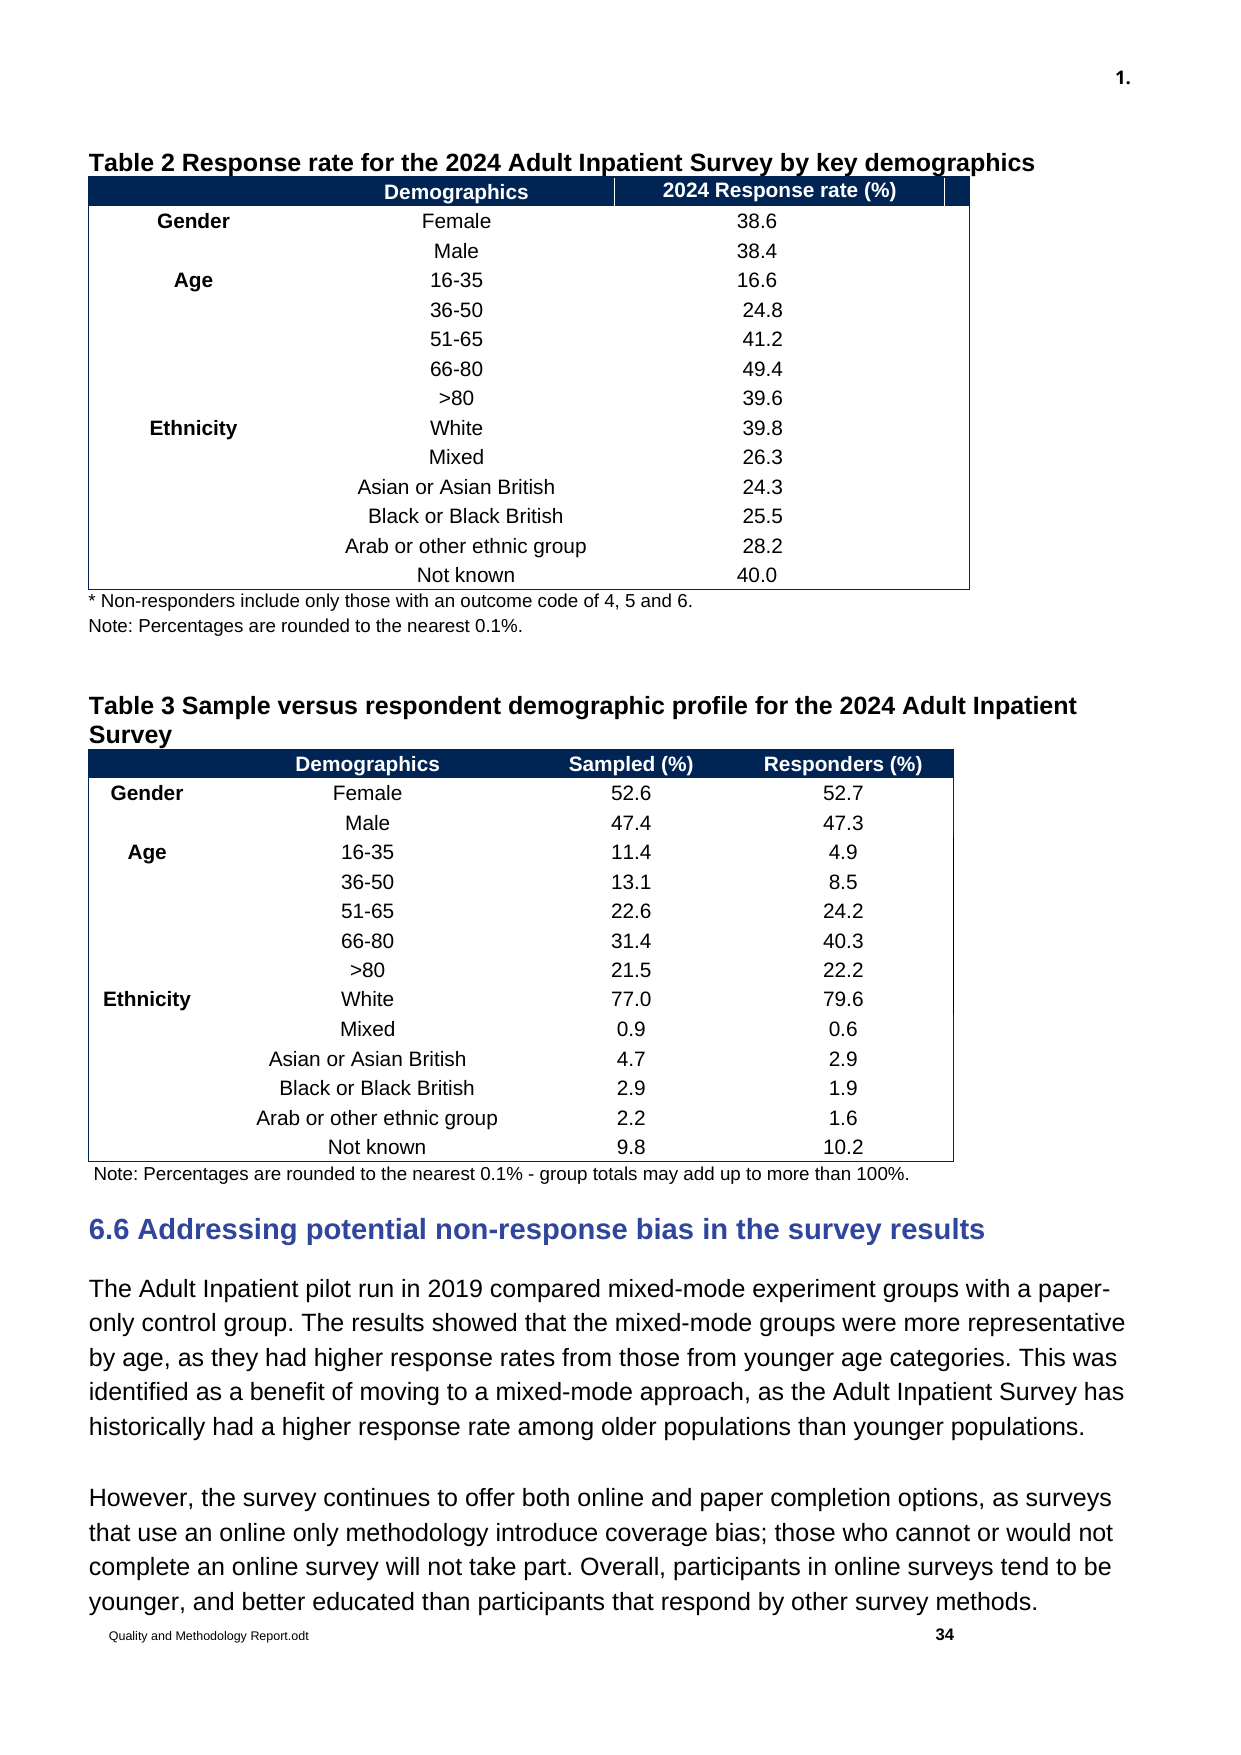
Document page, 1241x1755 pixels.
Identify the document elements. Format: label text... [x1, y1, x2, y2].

table_cell [945, 501, 969, 530]
table_cell >80 [205, 955, 530, 984]
text Note: Percentages are rounded to the nearest 0.1%. [88, 614, 1152, 636]
table_cell [89, 1074, 205, 1102]
table_cell [89, 926, 205, 955]
table_cell 13.1 [530, 866, 732, 896]
table_cell 22.6 [530, 896, 732, 925]
table_cell [89, 868, 205, 896]
table_cell 24.3 [615, 471, 944, 501]
table_cell 38.6 [615, 206, 944, 235]
table_cell 2.9 [732, 1043, 953, 1073]
table_cell [89, 325, 298, 353]
table_cell [89, 956, 205, 984]
table_cell 39.8 [615, 412, 944, 442]
table_cell [945, 324, 969, 353]
table_cell 0.9 [530, 1014, 732, 1043]
table_cell Not known [205, 1132, 530, 1161]
table_cell 47.3 [732, 808, 953, 837]
table_cell 1.9 [732, 1073, 953, 1102]
table_cell 77.0 [530, 984, 732, 1014]
table_cell Black or Black British [205, 1073, 530, 1102]
text Note: Percentages are rounded to the nearest 0.1% - group totals may add up to more than 100%. [88, 1162, 1152, 1184]
table_cell Gender [89, 206, 298, 235]
table_cell >80 [298, 383, 614, 412]
table_cell 66-80 [205, 925, 530, 955]
table_cell Age [89, 837, 205, 866]
table_cell 28.2 [615, 530, 944, 560]
table_cell 16.6 [615, 265, 944, 294]
table_header Sampled (%) [530, 750, 732, 778]
table_cell 40.0 [615, 560, 944, 589]
table_cell [945, 412, 969, 442]
table_cell [945, 383, 969, 412]
table_cell [89, 1103, 205, 1132]
table_header 2024 Response rate (%) [615, 178, 944, 206]
text The Adult Inpatient pilot run in 2019 compared mixed-mode experiment groups with a paper-only control group. The results showed that the mixed-mode groups were more representative by age, as they had higher response rates from those from younger age categories. This was identified as a benefit of moving to a mixed-mode approach, as the Adult Inpatient Survey has historically had a higher response rate among older populations than younger populations. [89, 1273, 1152, 1440]
table_cell 10.2 [732, 1132, 953, 1161]
table_cell [945, 530, 969, 560]
subtitle 6.6 Addressing potential non-response bias in the survey results [89, 1212, 1152, 1245]
table_cell 49.4 [615, 353, 944, 383]
table_cell 38.4 [615, 235, 944, 265]
table_cell [945, 265, 969, 294]
table_cell Ethnicity [89, 413, 298, 442]
table_cell Ethnicity [89, 984, 205, 1014]
table_cell Gender [89, 778, 205, 807]
table_cell 24.2 [732, 896, 953, 925]
table_cell 1.6 [732, 1102, 953, 1132]
table_header Demographics [298, 178, 614, 206]
table_cell [89, 1015, 205, 1043]
table_cell White [205, 984, 530, 1014]
table_cell [89, 295, 298, 324]
table_cell [89, 443, 298, 471]
text However, the survey continues to offer both online and paper completion options, as surveys that use an online only methodology introduce coverage bias; those who cannot or would not complete an online survey will not take part. Overall, participants in online surveys tend to be younger, and better educated than participants that respond by other survey methods. [89, 1483, 1152, 1616]
table_cell 52.7 [732, 778, 953, 807]
table_cell Black or Black British [298, 501, 614, 530]
table_cell [89, 1133, 205, 1161]
table_cell 36-50 [205, 866, 530, 896]
table_cell 79.6 [732, 984, 953, 1014]
table_header [89, 750, 205, 778]
table_header [89, 178, 298, 206]
table_cell 16-35 [205, 837, 530, 866]
table_cell 22.2 [732, 955, 953, 984]
table_cell [945, 442, 969, 471]
subtitle Table 3 Sample versus respondent demographic profile for the 2024 Adult Inpatient Survey [89, 691, 1152, 748]
table_cell 16-35 [298, 265, 614, 294]
table_cell Female [205, 778, 530, 807]
table_cell 21.5 [530, 955, 732, 984]
text * Non-responders include only those with an outcome code of 4, 5 and 6. [88, 590, 1152, 612]
table_cell 0.6 [732, 1014, 953, 1043]
table_cell Asian or Asian British [298, 471, 614, 501]
table_cell 2.2 [530, 1102, 732, 1132]
table_cell 51-65 [205, 896, 530, 925]
table_cell [89, 897, 205, 925]
table_cell White [298, 412, 614, 442]
table_cell Male [298, 235, 614, 265]
table_cell [89, 384, 298, 412]
table_cell [945, 560, 969, 589]
table_cell 41.2 [615, 324, 944, 353]
table_cell 4.7 [530, 1043, 732, 1073]
table_cell Mixed [298, 442, 614, 471]
table_cell 26.3 [615, 442, 944, 471]
table_cell [89, 1044, 205, 1073]
table_cell Age [89, 265, 298, 294]
table_cell [89, 502, 298, 530]
table_header Responders (%) [732, 750, 953, 778]
table_cell [89, 472, 298, 501]
table_cell Arab or other ethnic group [298, 530, 614, 560]
table_cell 66-80 [298, 353, 614, 383]
table_cell [89, 531, 298, 560]
table_cell [89, 561, 298, 589]
table_cell Female [298, 206, 614, 235]
table_cell 9.8 [530, 1132, 732, 1161]
table_cell [89, 354, 298, 383]
table_cell [945, 294, 969, 324]
table_cell 25.5 [615, 501, 944, 530]
table_cell 36-50 [298, 294, 614, 324]
table_cell 40.3 [732, 925, 953, 955]
table_cell 11.4 [530, 837, 732, 866]
table_cell 39.6 [615, 383, 944, 412]
table_cell [945, 353, 969, 383]
table_cell 4.9 [732, 837, 953, 866]
table_cell [945, 206, 969, 235]
table_cell [945, 471, 969, 501]
table_cell 47.4 [530, 808, 732, 837]
table_cell 24.8 [615, 294, 944, 324]
table_cell Asian or Asian British [205, 1043, 530, 1073]
table_cell [89, 236, 298, 265]
table_cell [945, 235, 969, 265]
table_header [945, 178, 969, 206]
table_cell 52.6 [530, 778, 732, 807]
table_cell Male [205, 808, 530, 837]
table_cell 2.9 [530, 1073, 732, 1102]
table_cell 51-65 [298, 324, 614, 353]
table_header Demographics [205, 750, 530, 778]
table_cell 31.4 [530, 925, 732, 955]
table_cell Not known [298, 560, 614, 589]
subtitle Table 2 Response rate for the 2024 Adult Inpatient Survey by key demographics [89, 148, 1152, 176]
table_cell Mixed [205, 1014, 530, 1043]
table_cell 8.5 [732, 866, 953, 896]
table_cell Arab or other ethnic group [205, 1102, 530, 1132]
table_cell [89, 809, 205, 837]
